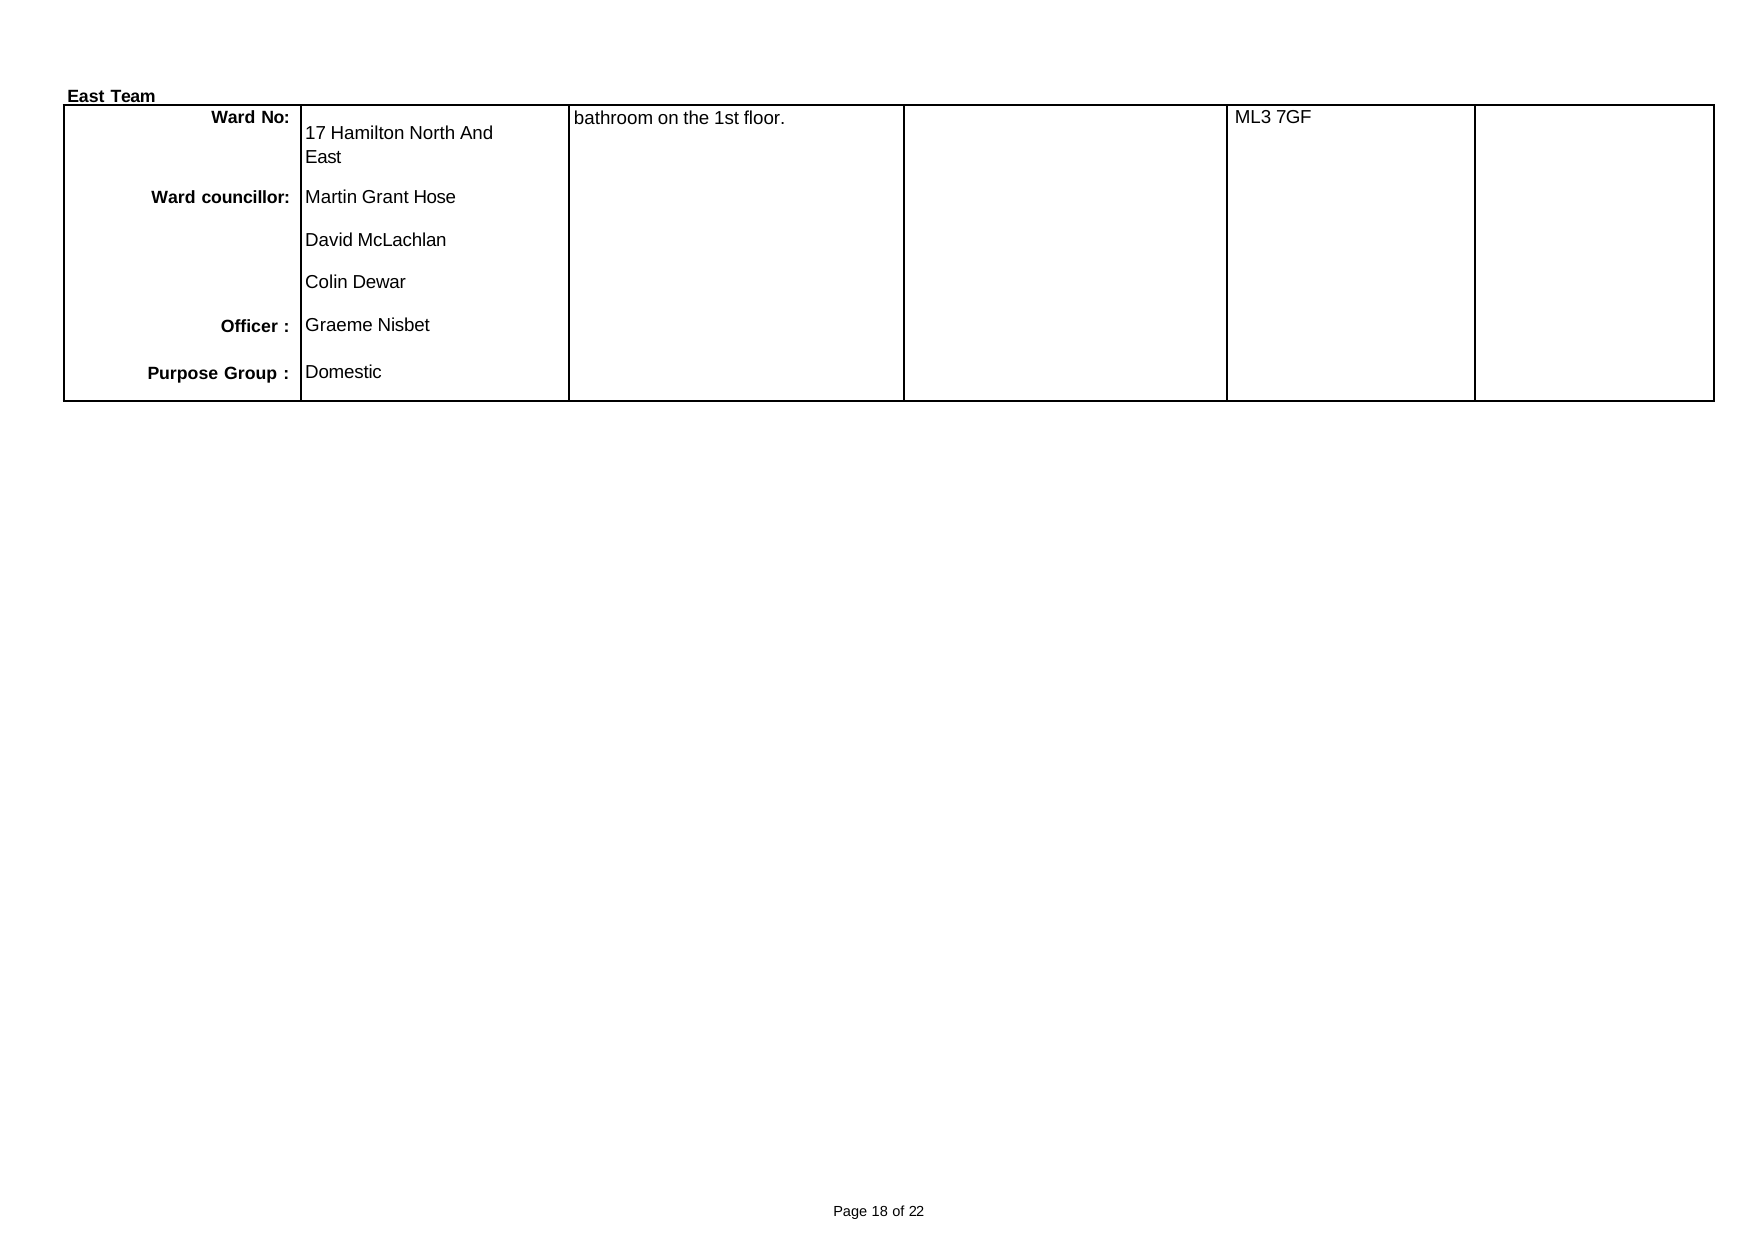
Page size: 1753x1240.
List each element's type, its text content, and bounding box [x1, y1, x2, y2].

table_cell [1228, 225, 1474, 267]
table_cell Domestic [302, 353, 568, 399]
table_cell bathroom on the 1st floor. [570, 106, 903, 399]
table_cell [905, 225, 1226, 267]
table_cell [65, 225, 300, 267]
table_cell ML3 7GF [1228, 106, 1474, 225]
table_cell [905, 310, 1226, 352]
table_cell David McLachlan [302, 225, 568, 267]
table_cell Colin Dewar [302, 267, 568, 309]
table_cell Graeme Nisbet [302, 310, 568, 352]
table_cell [1476, 106, 1713, 399]
table_cell Officer : [65, 310, 300, 352]
table_cell [1228, 310, 1474, 352]
table_cell Ward No: Ward councillor: [65, 106, 300, 225]
table_cell [905, 353, 1226, 399]
table_cell [905, 267, 1226, 309]
table_cell [65, 267, 300, 309]
table_cell 17 Hamilton North And East Martin Grant Hose [302, 106, 568, 225]
table_cell Purpose Group : [65, 353, 300, 399]
table_cell [1228, 267, 1474, 309]
table_cell [905, 106, 1226, 225]
table_cell [1228, 353, 1474, 399]
